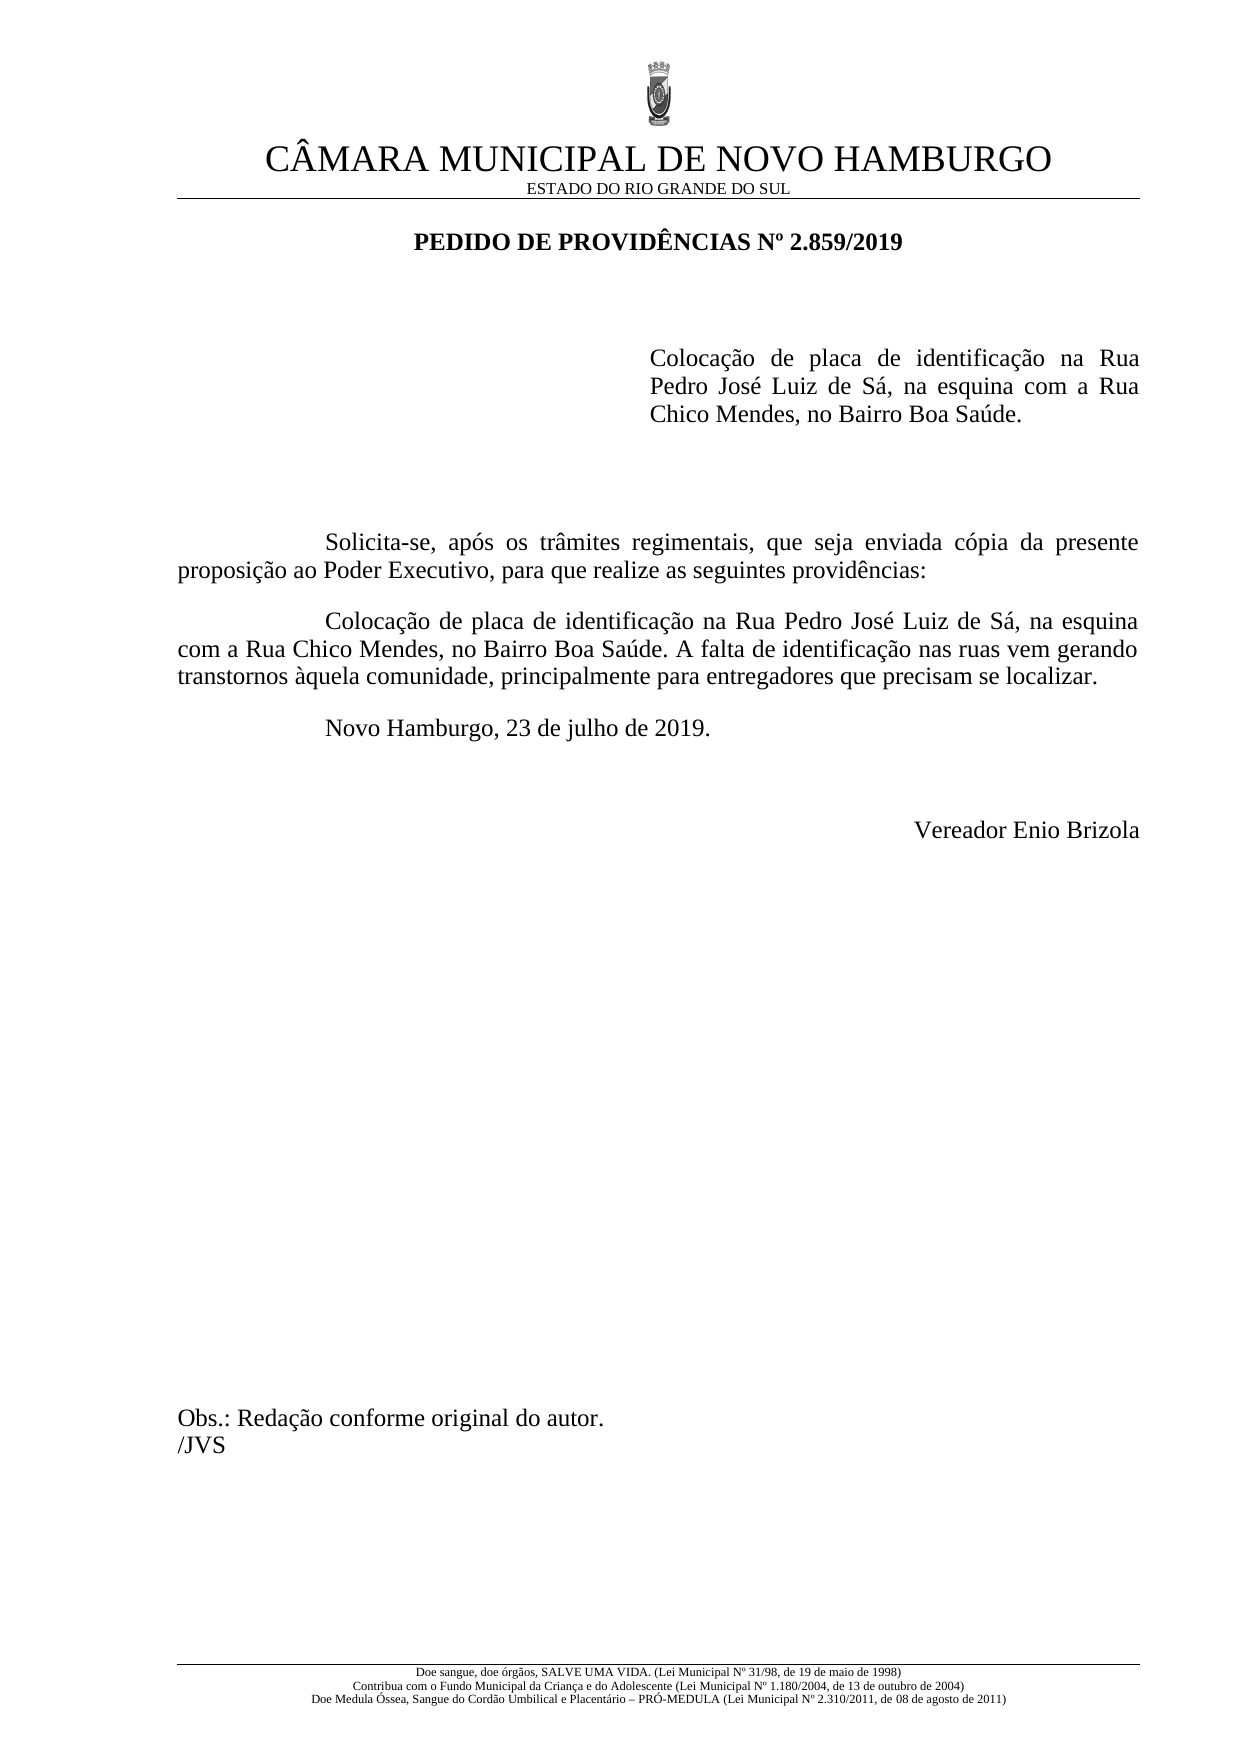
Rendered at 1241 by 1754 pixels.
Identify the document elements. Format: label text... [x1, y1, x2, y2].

text /JVS [177, 1431, 1140, 1459]
text Vereador Enio Brizola [177, 816, 1140, 844]
text Obs.: Redação conforme original do autor. [177, 1404, 1140, 1431]
text Colocação de placa de identificação na Rua Pedro José Luiz de Sá, na esquina com a Rua Chico Mendes, no Bairro Boa Saúde. A falta de identificação nas ruas vem gerando transtornos àquela comunidade, principalmente para entregadores que precisam se localizar. [177, 607, 1140, 690]
text Novo Hamburgo, 23 de julho de 2019. [177, 714, 1140, 741]
text Colocação de placa de identificação na Rua Pedro José Luiz de Sá, na esquina com a Rua Chico Mendes, no Bairro Boa Saúde. [649, 344, 1140, 428]
text Solicita-se, após os trâmites regimentais, que seja enviada cópia da presente proposição ao Poder Executivo, para que realize as seguintes providências: [177, 528, 1140, 583]
text PEDIDO DE PROVIDÊNCIAS Nº 2.859/2019 [177, 228, 1140, 256]
